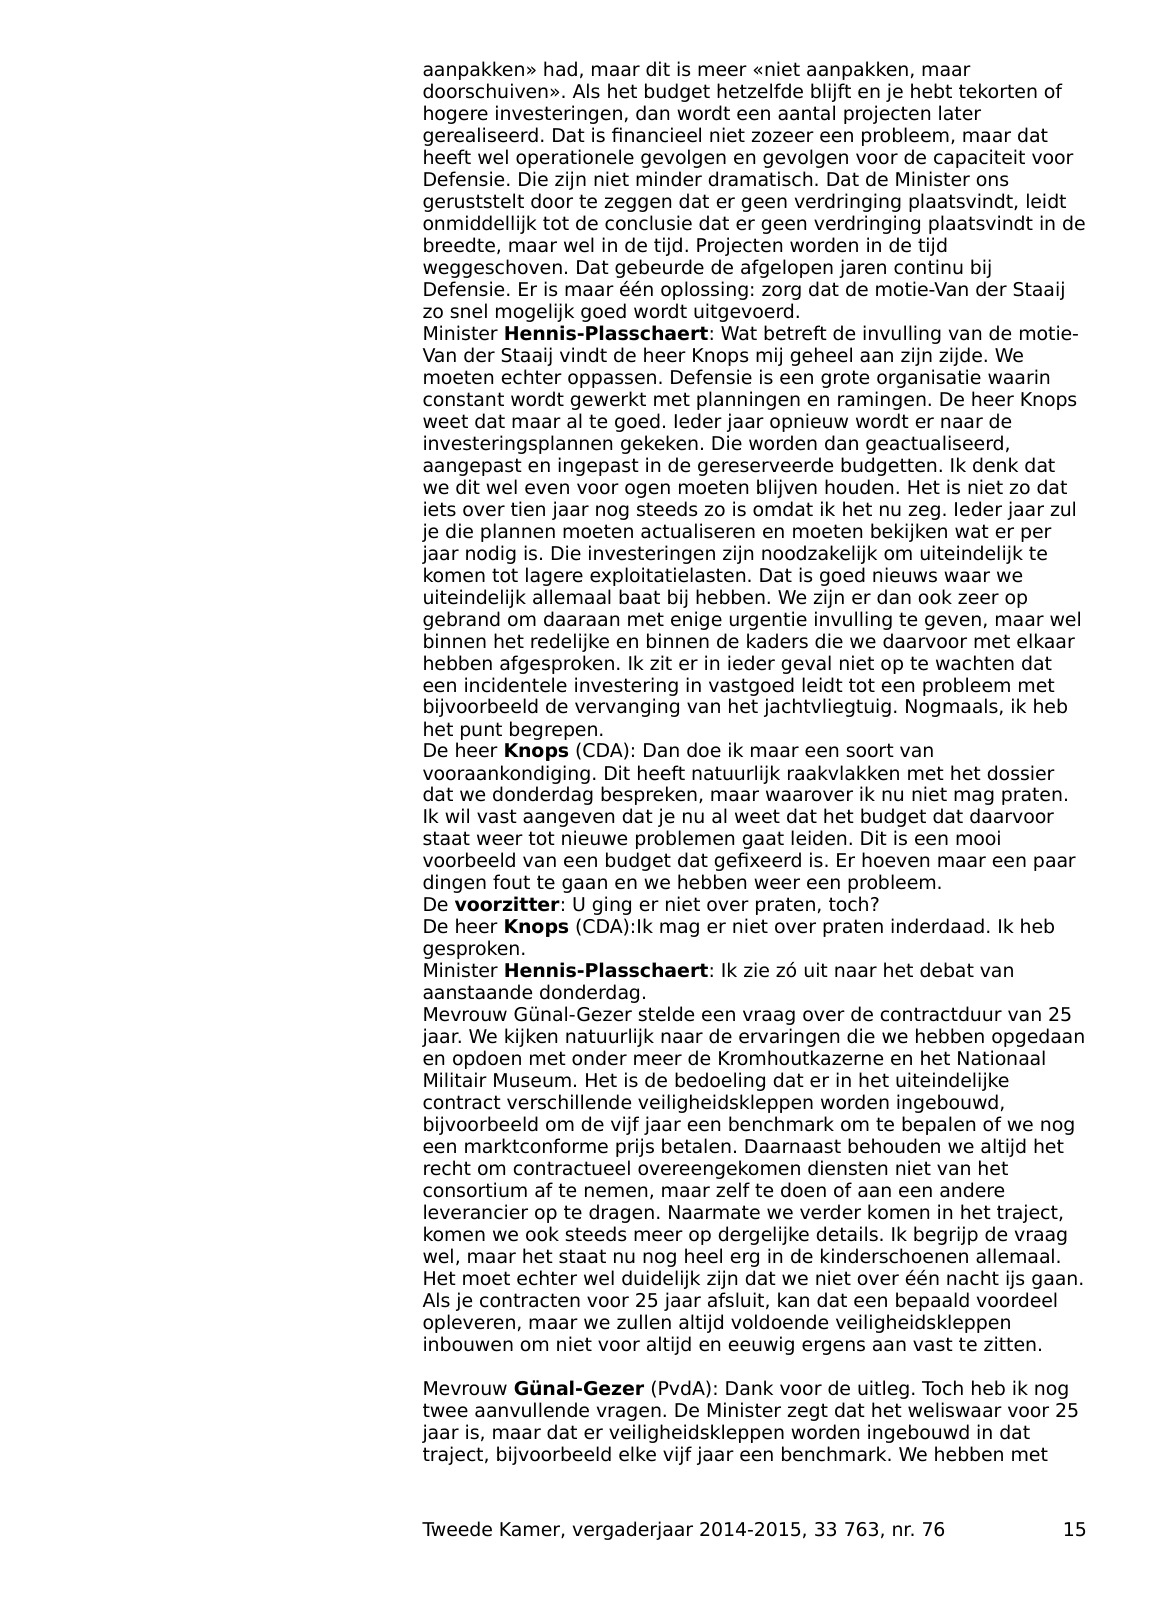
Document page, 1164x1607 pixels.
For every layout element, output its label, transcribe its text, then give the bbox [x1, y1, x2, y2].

text De heer Knops (CDA): Dan doe ik maar een soort van vooraankondiging. Dit heeft natuurlijk raakvlakken met het dossier dat we donderdag bespreken, maar waarover ik nu niet mag praten. Ik wil vast aangeven dat je nu al weet dat het budget dat daarvoor staat weer tot nieuwe problemen gaat leiden. Dit is een mooi voorbeeld van een budget dat gefixeerd is. Er hoeven maar een paar dingen fout te gaan en we hebben weer een probleem. [422, 740, 1087, 894]
text aanpakken» had, maar dit is meer «niet aanpakken, maar doorschuiven». Als het budget hetzelfde blijft en je hebt tekorten of hogere investeringen, dan wordt een aantal projecten later gerealiseerd. Dat is financieel niet zozeer een probleem, maar dat heeft wel operationele gevolgen en gevolgen voor de capaciteit voor Defensie. Die zijn niet minder dramatisch. Dat de Minister ons geruststelt door te zeggen dat er geen verdringing plaatsvindt, leidt onmiddellijk tot de conclusie dat er geen verdringing plaatsvindt in de breedte, maar wel in de tijd. Projecten worden in de tijd weggeschoven. Dat gebeurde de afgelopen jaren continu bij Defensie. Er is maar één oplossing: zorg dat de motie-Van der Staaij zo snel mogelijk goed wordt uitgevoerd. [422, 59, 1087, 323]
text Minister Hennis-Plasschaert: Wat betreft de invulling van de motie-Van der Staaij vindt de heer Knops mij geheel aan zijn zijde. We moeten echter oppassen. Defensie is een grote organisatie waarin constant wordt gewerkt met planningen en ramingen. De heer Knops weet dat maar al te goed. Ieder jaar opnieuw wordt er naar de investeringsplannen gekeken. Die worden dan geactualiseerd, aangepast en ingepast in de gereserveerde budgetten. Ik denk dat we dit wel even voor ogen moeten blijven houden. Het is niet zo dat iets over tien jaar nog steeds zo is omdat ik het nu zeg. Ieder jaar zul je die plannen moeten actualiseren en moeten bekijken wat er per jaar nodig is. Die investeringen zijn noodzakelijk om uiteindelijk te komen tot lagere exploitatielasten. Dat is goed nieuws waar we uiteindelijk allemaal baat bij hebben. We zijn er dan ook zeer op gebrand om daaraan met enige urgentie invulling te geven, maar wel binnen het redelijke en binnen de kaders die we daarvoor met elkaar hebben afgesproken. Ik zit er in ieder geval niet op te wachten dat een incidentele investering in vastgoed leidt tot een probleem met bijvoorbeeld de vervanging van het jachtvliegtuig. Nogmaals, ik heb het punt begrepen. [422, 323, 1087, 740]
text Mevrouw Günal-Gezer stelde een vraag over de contractduur van 25 jaar. We kijken natuurlijk naar de ervaringen die we hebben opgedaan en opdoen met onder meer de Kromhoutkazerne en het Nationaal Militair Museum. Het is de bedoeling dat er in het uiteindelijke contract verschillende veiligheidskleppen worden ingebouwd, bijvoorbeeld om de vijf jaar een benchmark om te bepalen of we nog een marktconforme prijs betalen. Daarnaast behouden we altijd het recht om contractueel overeengekomen diensten niet van het consortium af te nemen, maar zelf te doen of aan een andere leverancier op te dragen. Naarmate we verder komen in het traject, komen we ook steeds meer op dergelijke details. Ik begrijp de vraag wel, maar het staat nu nog heel erg in de kinderschoenen allemaal. Het moet echter wel duidelijk zijn dat we niet over één nacht ijs gaan. Als je contracten voor 25 jaar afsluit, kan dat een bepaald voordeel opleveren, maar we zullen altijd voldoende veiligheidskleppen inbouwen om niet voor altijd en eeuwig ergens aan vast te zitten. [422, 1004, 1087, 1356]
text Mevrouw Günal-Gezer (PvdA): Dank voor de uitleg. Toch heb ik nog twee aanvullende vragen. De Minister zegt dat het weliswaar voor 25 jaar is, maar dat er veiligheidskleppen worden ingebouwd in dat traject, bijvoorbeeld elke vijf jaar een benchmark. We hebben met [422, 1378, 1087, 1466]
text Minister Hennis-Plasschaert: Ik zie zó uit naar het debat van aanstaande donderdag. [422, 960, 1087, 1004]
text De heer Knops (CDA):Ik mag er niet over praten inderdaad. Ik heb gesproken. [422, 916, 1087, 960]
text De voorzitter: U ging er niet over praten, toch? [422, 894, 1087, 916]
